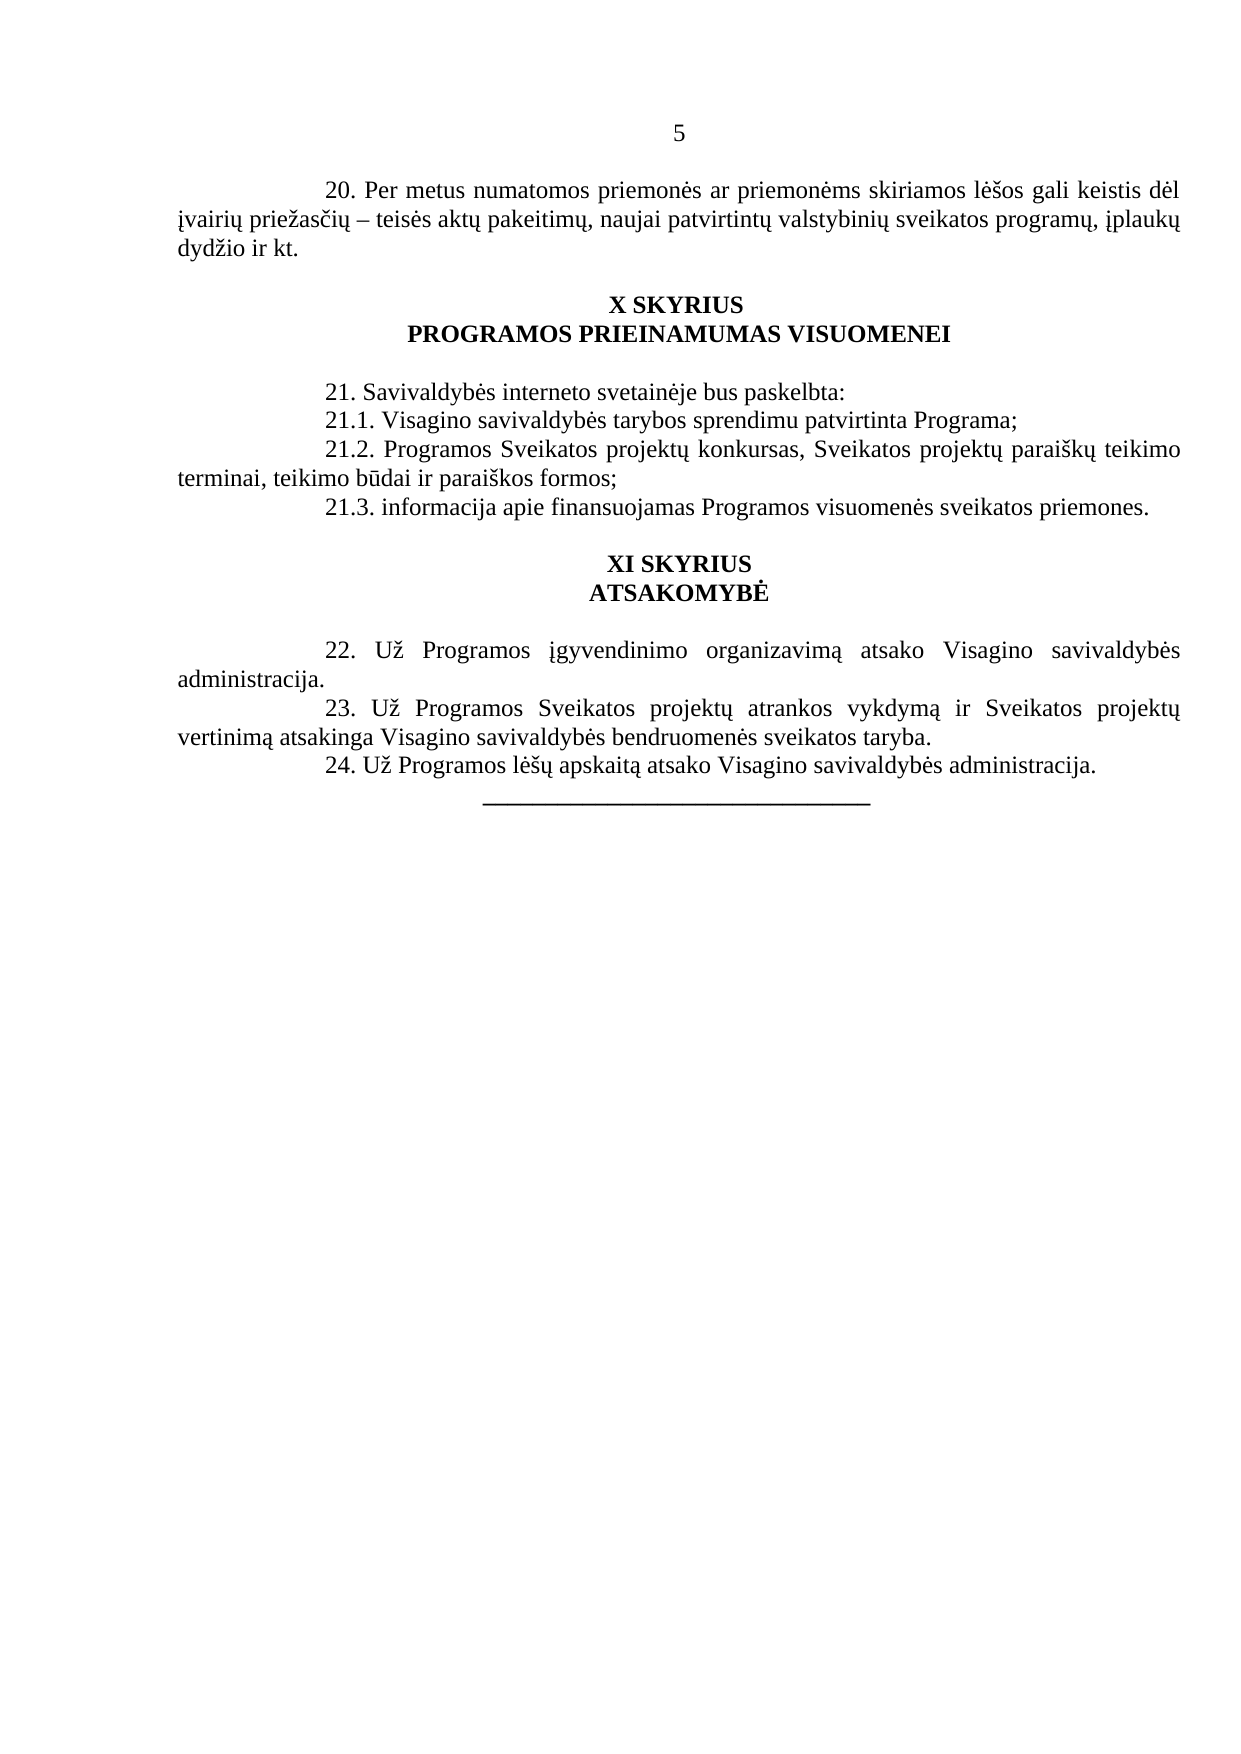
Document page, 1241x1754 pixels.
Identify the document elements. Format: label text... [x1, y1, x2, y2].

text 22. Už Programos įgyvendinimo organizavimą atsako Visagino savivaldybės administracija. [177, 636, 1181, 693]
text PROGRAMOS PRIEINAMUMAS VISUOMENEI [177, 319, 1181, 348]
text 24. Už Programos lėšų apskaitą atsako Visagino savivaldybės administracija. [177, 751, 1181, 779]
text 21.3. informacija apie finansuojamas Programos visuomenės sveikatos priemones. [177, 492, 1181, 521]
text 20. Per metus numatomos priemonės ar priemonėms skiriamos lėšos gali keistis dėl įvairių priežasčių – teisės aktų pakeitimų, naujai patvirtintų valstybinių sveikatos programų, įplaukų dydžio ir kt. [177, 176, 1181, 262]
text 21.2. Programos Sveikatos projektų konkursas, Sveikatos projektų paraiškų teikimo terminai, teikimo būdai ir paraiškos formos; [177, 434, 1181, 492]
text 21. Savivaldybės interneto svetainėje bus paskelbta: [177, 377, 1181, 406]
text 23. Už Programos Sveikatos projektų atrankos vykdymą ir Sveikatos projektų vertinimą atsakinga Visagino savivaldybės bendruomenės sveikatos taryba. [177, 693, 1181, 751]
text XI SKYRIUS [177, 549, 1181, 578]
text 21.1. Visagino savivaldybės tarybos sprendimu patvirtinta Programa; [177, 406, 1181, 434]
text _______________________________ [177, 779, 1181, 808]
text ATSAKOMYBĖ [177, 578, 1181, 607]
text X SKYRIUS [177, 291, 1181, 319]
